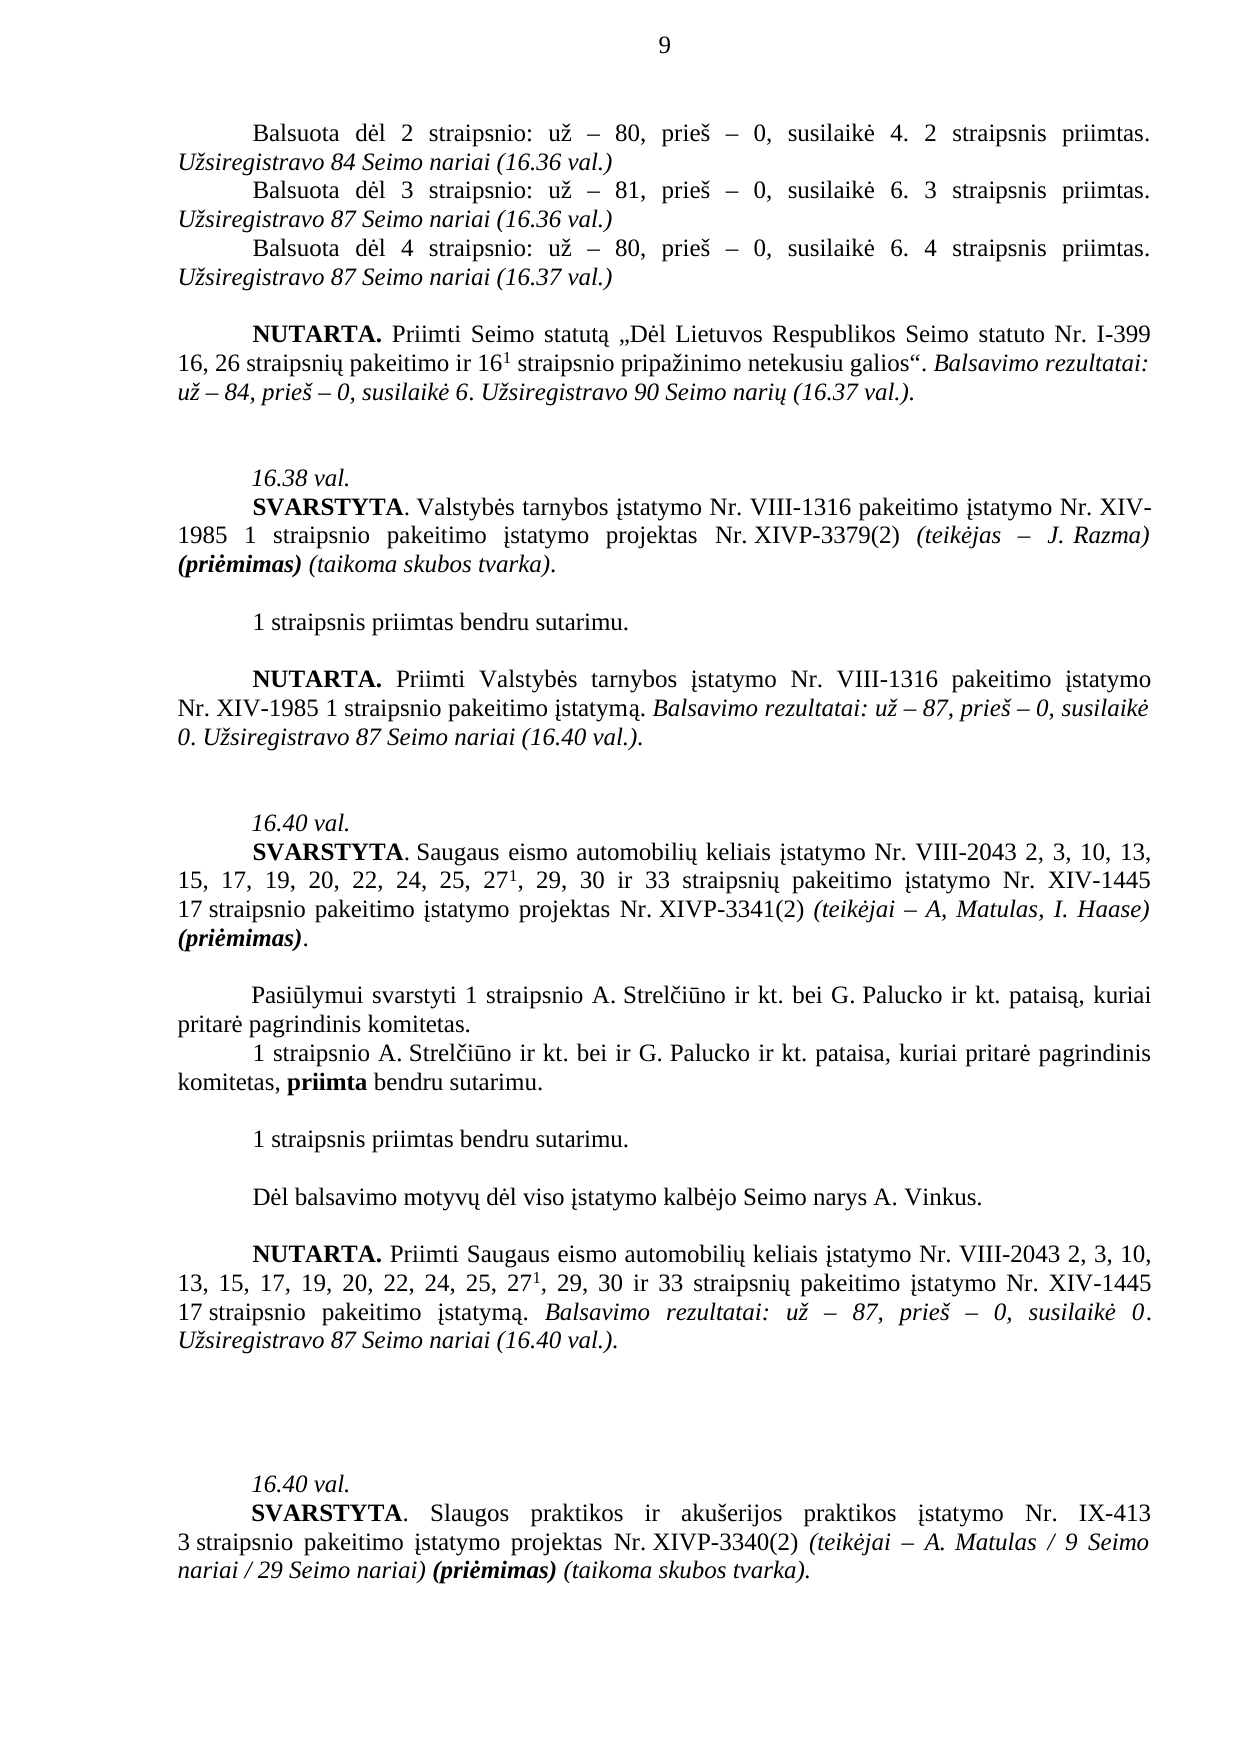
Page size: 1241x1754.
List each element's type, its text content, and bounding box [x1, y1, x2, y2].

text SVARSTYTA. Slaugos praktikos ir akušerijos praktikos įstatymo Nr. IX-413 3 straipsnio pakeitimo įstatymo projektas Nr. XIVP-3340(2) (teikėjai – A. Matulas / 9 Seimo nariai / 29 Seimo nariai) (priėmimas) (taikoma skubos tvarka). [177, 1498, 1152, 1584]
text Pasiūlymui svarstyti 1 straipsnio A. Strelčiūno ir kt. bei G. Palucko ir kt. pataisą, kuriai pritarė pagrindinis komitetas. [177, 981, 1152, 1038]
text 16.38 val. [177, 463, 1152, 492]
text NUTARTA. Priimti Saugaus eismo automobilių keliais įstatymo Nr. VIII-2043 2, 3, 10, 13, 15, 17, 19, 20, 22, 24, 25, 271, 29, 30 ir 33 straipsnių pakeitimo įstatymo Nr. XIV-1445 17 straipsnio pakeitimo įstatymą. Balsavimo rezultatai: už – 87, prieš – 0, susilaikė 0. Užsiregistravo 87 Seimo nariai (16.40 val.). [177, 1239, 1152, 1354]
text Balsuota dėl 2 straipsnio: už – 80, prieš – 0, susilaikė 4. 2 straipsnis priimtas. Užsiregistravo 84 Seimo nariai (16.36 val.) [177, 118, 1152, 176]
text 1 straipsnis priimtas bendru sutarimu. [177, 607, 1152, 636]
text SVARSTYTA. Valstybės tarnybos įstatymo Nr. VIII-1316 pakeitimo įstatymo Nr. XIV-1985 1 straipsnio pakeitimo įstatymo projektas Nr. XIVP-3379(2) (teikėjas – J. Razma) (priėmimas) (taikoma skubos tvarka). [177, 492, 1152, 578]
text NUTARTA. Priimti Valstybės tarnybos įstatymo Nr. VIII-1316 pakeitimo įstatymo Nr. XIV-1985 1 straipsnio pakeitimo įstatymą. Balsavimo rezultatai: už – 87, prieš – 0, susilaikė 0. Užsiregistravo 87 Seimo nariai (16.40 val.). [177, 664, 1152, 751]
text 1 straipsnio A. Strelčiūno ir kt. bei ir G. Palucko ir kt. pataisa, kuriai pritarė pagrindinis komitetas, priimta bendru sutarimu. [177, 1038, 1152, 1096]
text NUTARTA. Priimti Seimo statutą „Dėl Lietuvos Respublikos Seimo statuto Nr. I-399 16, 26 straipsnių pakeitimo ir 161 straipsnio pripažinimo netekusiu galios“. Balsavimo rezultatai: už – 84, prieš – 0, susilaikė 6. Užsiregistravo 90 Seimo narių (16.37 val.). [177, 319, 1152, 406]
text SVARSTYTA. Saugaus eismo automobilių keliais įstatymo Nr. VIII-2043 2, 3, 10, 13, 15, 17, 19, 20, 22, 24, 25, 271, 29, 30 ir 33 straipsnių pakeitimo įstatymo Nr. XIV-1445 17 straipsnio pakeitimo įstatymo projektas Nr. XIVP-3341(2) (teikėjai – A, Matulas, I. Haase) (priėmimas). [177, 837, 1152, 952]
text 16.40 val. [177, 808, 1152, 837]
text Balsuota dėl 4 straipsnio: už – 80, prieš – 0, susilaikė 6. 4 straipsnis priimtas. Užsiregistravo 87 Seimo nariai (16.37 val.) [177, 233, 1152, 291]
text Dėl balsavimo motyvų dėl viso įstatymo kalbėjo Seimo narys A. Vinkus. [177, 1182, 1152, 1211]
text 1 straipsnis priimtas bendru sutarimu. [177, 1124, 1152, 1153]
text Balsuota dėl 3 straipsnio: už – 81, prieš – 0, susilaikė 6. 3 straipsnis priimtas. Užsiregistravo 87 Seimo nariai (16.36 val.) [177, 176, 1152, 233]
text 16.40 val. [177, 1469, 1152, 1498]
